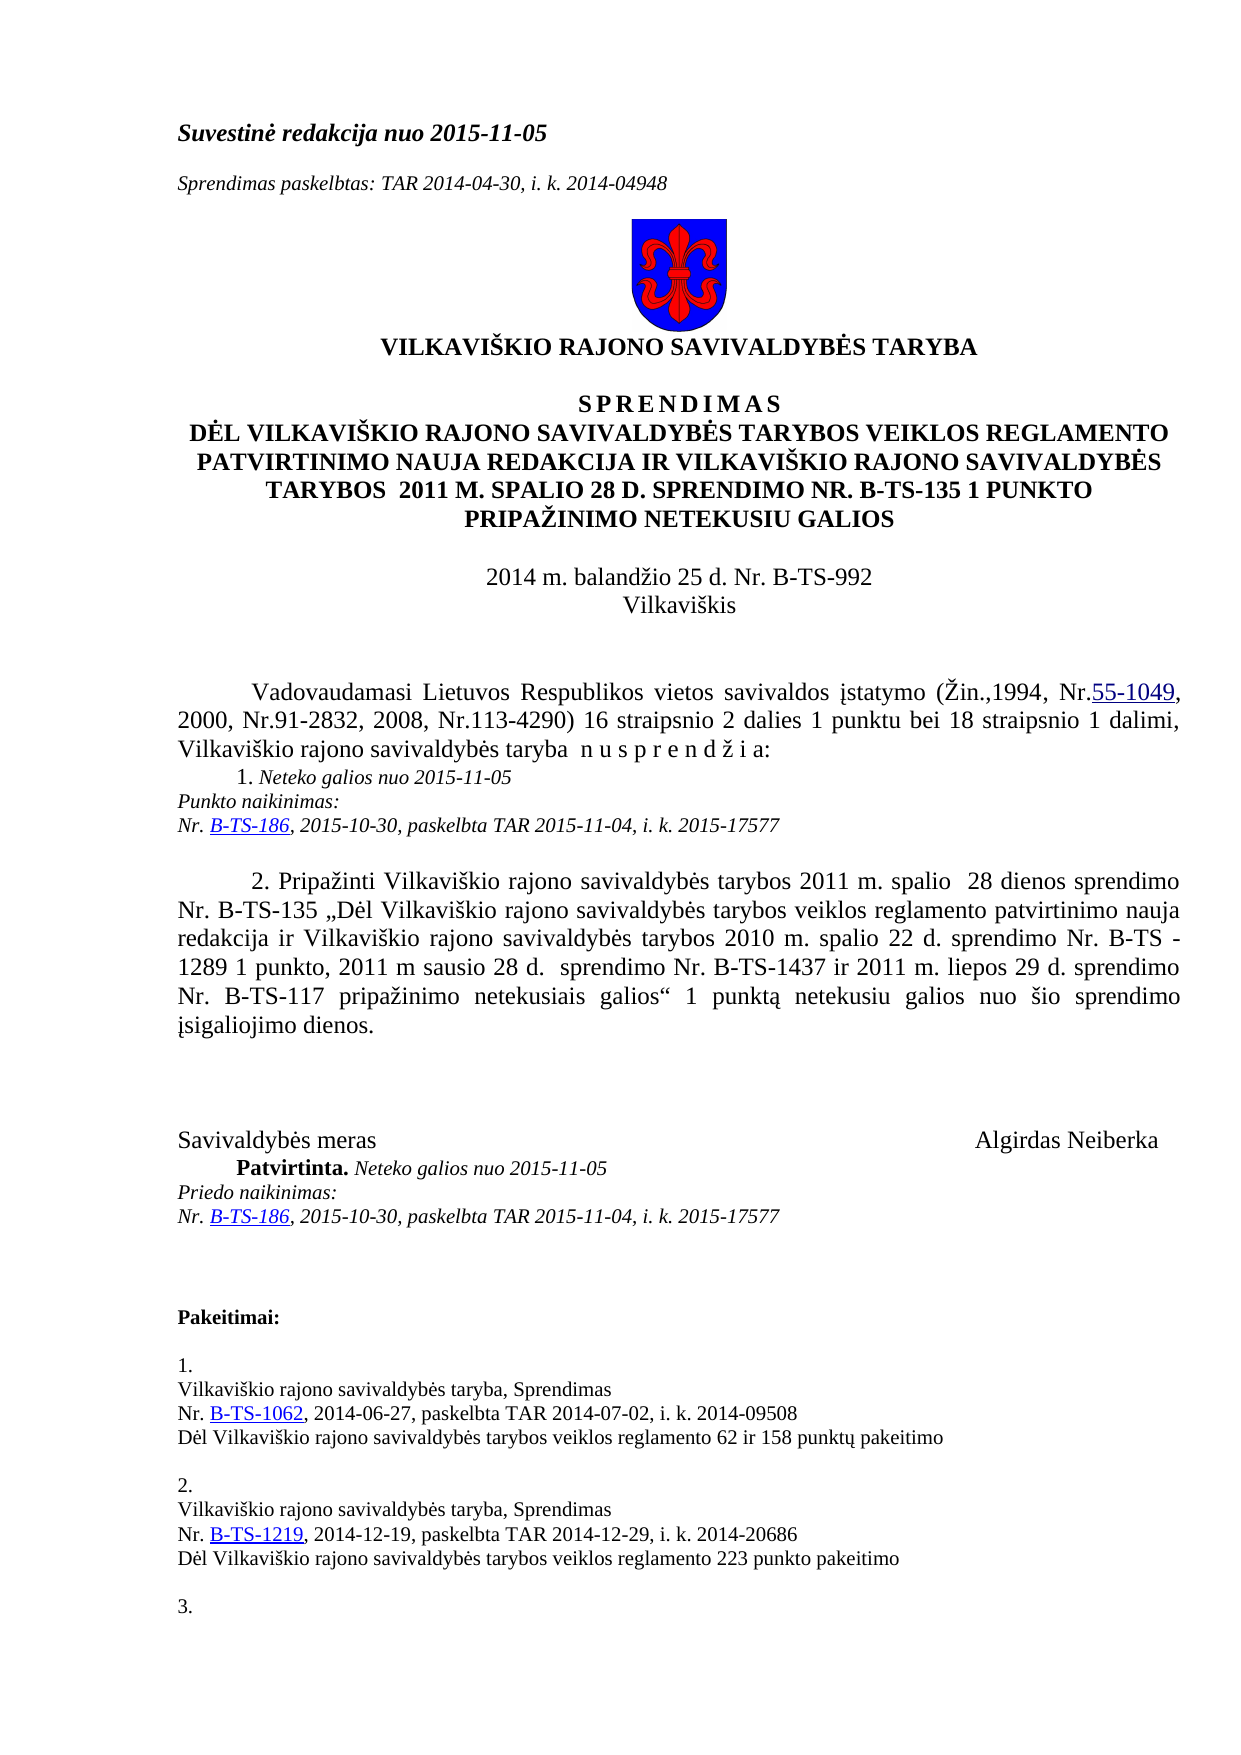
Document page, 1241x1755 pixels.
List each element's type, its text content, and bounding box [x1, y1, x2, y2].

text Vilkaviškio rajono savivaldybės taryba, Sprendimas [177, 1377, 1181, 1401]
text Nr. B-TS-1062, 2014-06-27, paskelbta TAR 2014-07-02, i. k. 2014-09508 [177, 1401, 1181, 1425]
text Nr. B-TS-1219, 2014-12-19, paskelbta TAR 2014-12-29, i. k. 2014-20686 [177, 1521, 1181, 1546]
text Priedo naikinimas: [177, 1180, 1181, 1204]
text Nr. B-TS-186, 2015-10-30, paskelbta TAR 2015-11-04, i. k. 2015-17577 [177, 813, 1181, 837]
text Vilkaviškis [177, 590, 1181, 619]
text Vadovaudamasi Lietuvos Respublikos vietos savivaldos įstatymo (Žin.,1994, Nr.55-1049, 2000, Nr.91-2832, 2008, Nr.113-4290) 16 straipsnio 2 dalies 1 punktu bei 18 straipsnio 1 dalimi, Vilkaviškio rajono savivaldybės taryba n u s p r e n d ž i a: [177, 677, 1181, 763]
text Suvestinė redakcija nuo 2015-11-05 [177, 118, 1181, 147]
text SpREndimas [177, 389, 1181, 418]
text 2014 m. balandžio 25 d. Nr. B-TS-992 [177, 562, 1181, 590]
text 1. Neteko galios nuo 2015-11-05 [177, 763, 1181, 789]
text Savivaldybės meras Algirdas Neiberka [177, 1125, 1181, 1153]
text 2. [177, 1473, 1181, 1497]
text Punkto naikinimas: [177, 789, 1181, 813]
text Nr. B-TS-186, 2015-10-30, paskelbta TAR 2015-11-04, i. k. 2015-17577 [177, 1204, 1181, 1228]
text Sprendimas paskelbtas: TAR 2014-04-30, i. k. 2014-04948 [177, 171, 1181, 195]
text 3. [177, 1594, 1181, 1618]
text Patvirtinta. Neteko galios nuo 2015-11-05 [177, 1153, 1181, 1180]
text 2. Pripažinti Vilkaviškio rajono savivaldybės tarybos 2011 m. spalio 28 dienos sprendimo Nr. B-TS-135 „Dėl Vilkaviškio rajono savivaldybės tarybos veiklos reglamento patvirtinimo nauja redakcija ir Vilkaviškio rajono savivaldybės tarybos 2010 m. spalio 22 d. sprendimo Nr. B-TS -1289 1 punkto, 2011 m sausio 28 d. sprendimo Nr. B-TS-1437 ir 2011 m. liepos 29 d. sprendimo Nr. B-TS-117 pripažinimo netekusiais galios“ 1 punktą netekusiu galios nuo šio sprendimo įsigaliojimo dienos. [177, 866, 1181, 1038]
text Pakeitimai: [177, 1305, 1181, 1329]
text VILKAVIŠKIO RAJONO SAVIVALDYBĖS TARYBA [177, 332, 1181, 360]
text Dėl vilkaviškio rajono savivaldybės tarybos veiklos reglamento patvirtinimo Nauja redakcija ir vilkaviškio rajono savivaldybės tarybos 2011 m. spalio 28 d. sprendimo Nr. B-ts-135 1 punkto pripažinimo netekusiu galios [177, 418, 1181, 533]
text Dėl Vilkaviškio rajono savivaldybės tarybos veiklos reglamento 223 punkto pakeitimo [177, 1546, 1181, 1569]
text Dėl Vilkaviškio rajono savivaldybės tarybos veiklos reglamento 62 ir 158 punktų pakeitimo [177, 1425, 1181, 1449]
text 1. [177, 1353, 1181, 1377]
text Vilkaviškio rajono savivaldybės taryba, Sprendimas [177, 1497, 1181, 1521]
